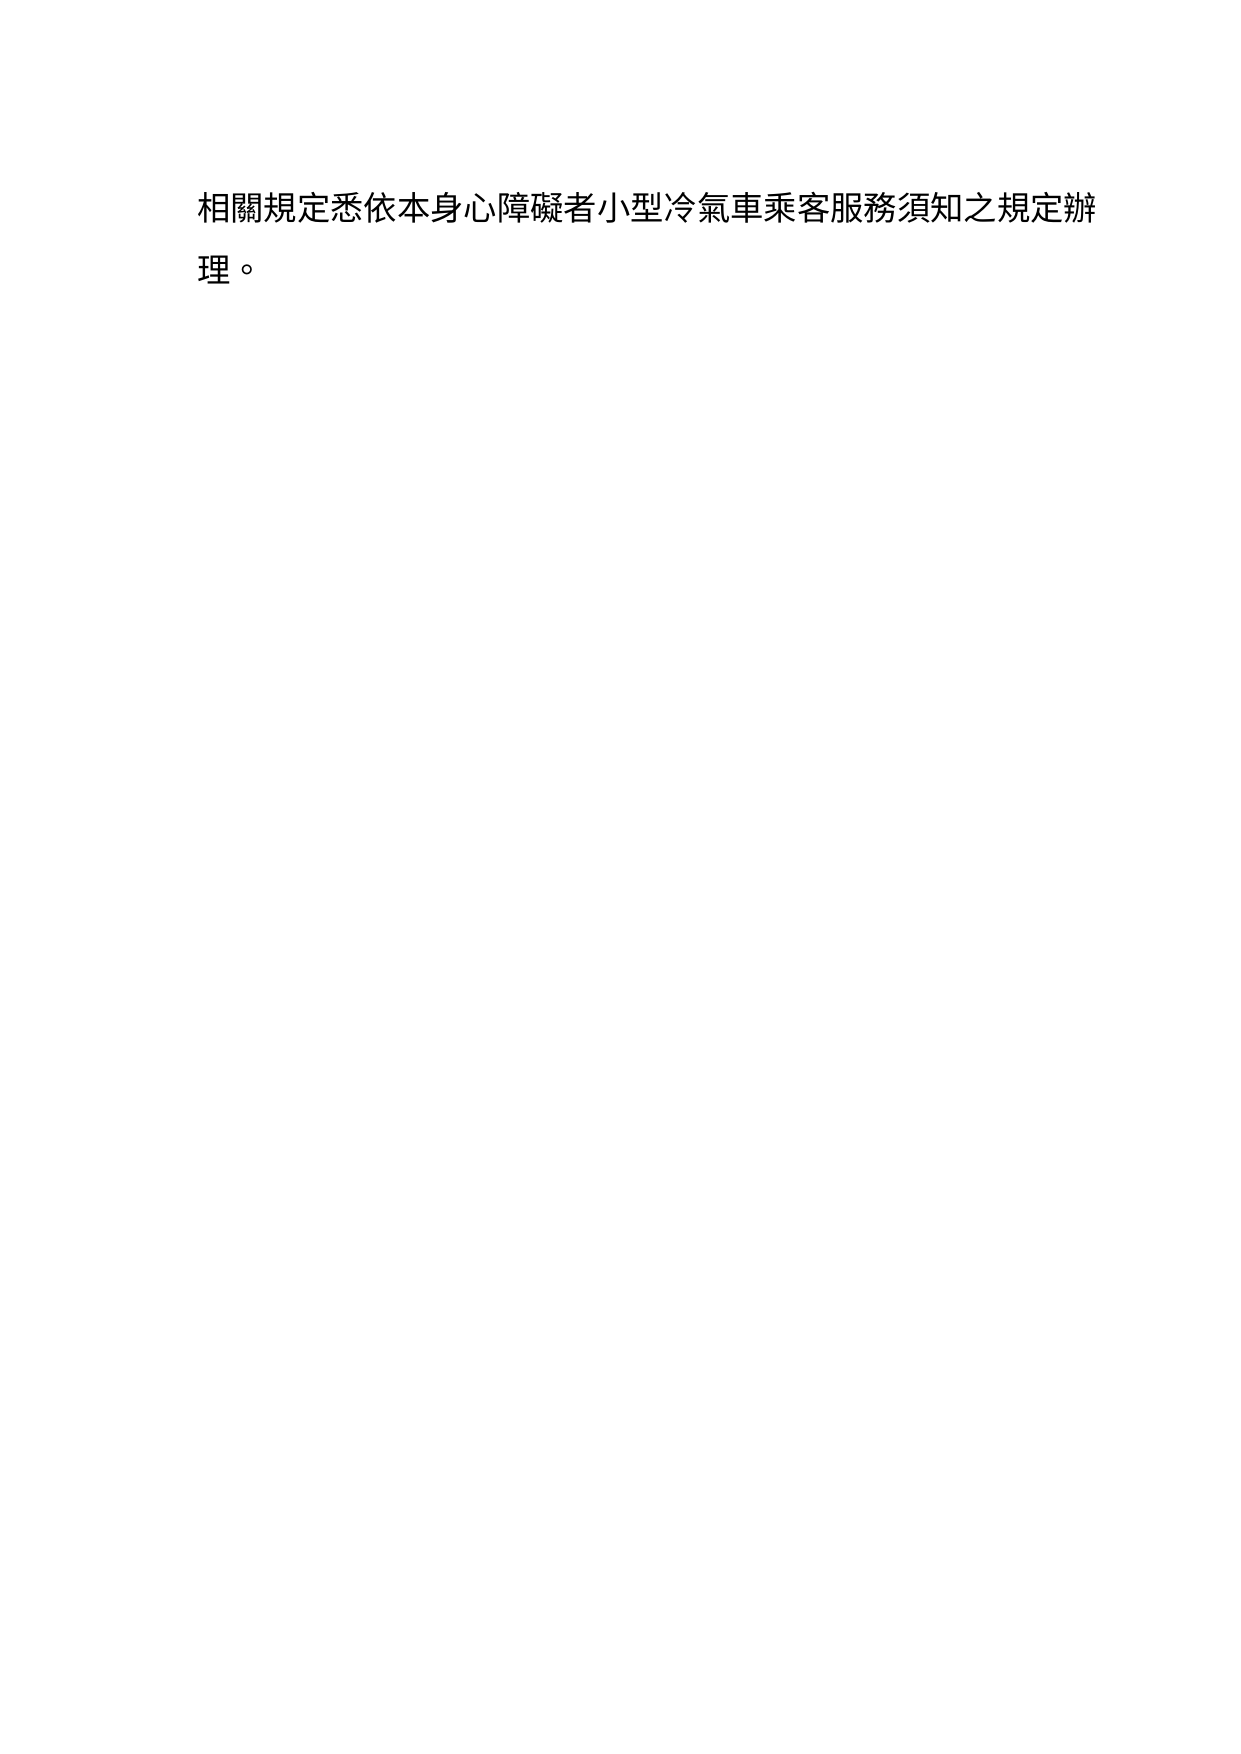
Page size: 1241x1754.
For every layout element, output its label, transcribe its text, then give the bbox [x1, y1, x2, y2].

text 相關規定悉依本身心障礙者小型冷氣車乘客服務須知之規定辦理。 [130, 164, 1110, 289]
